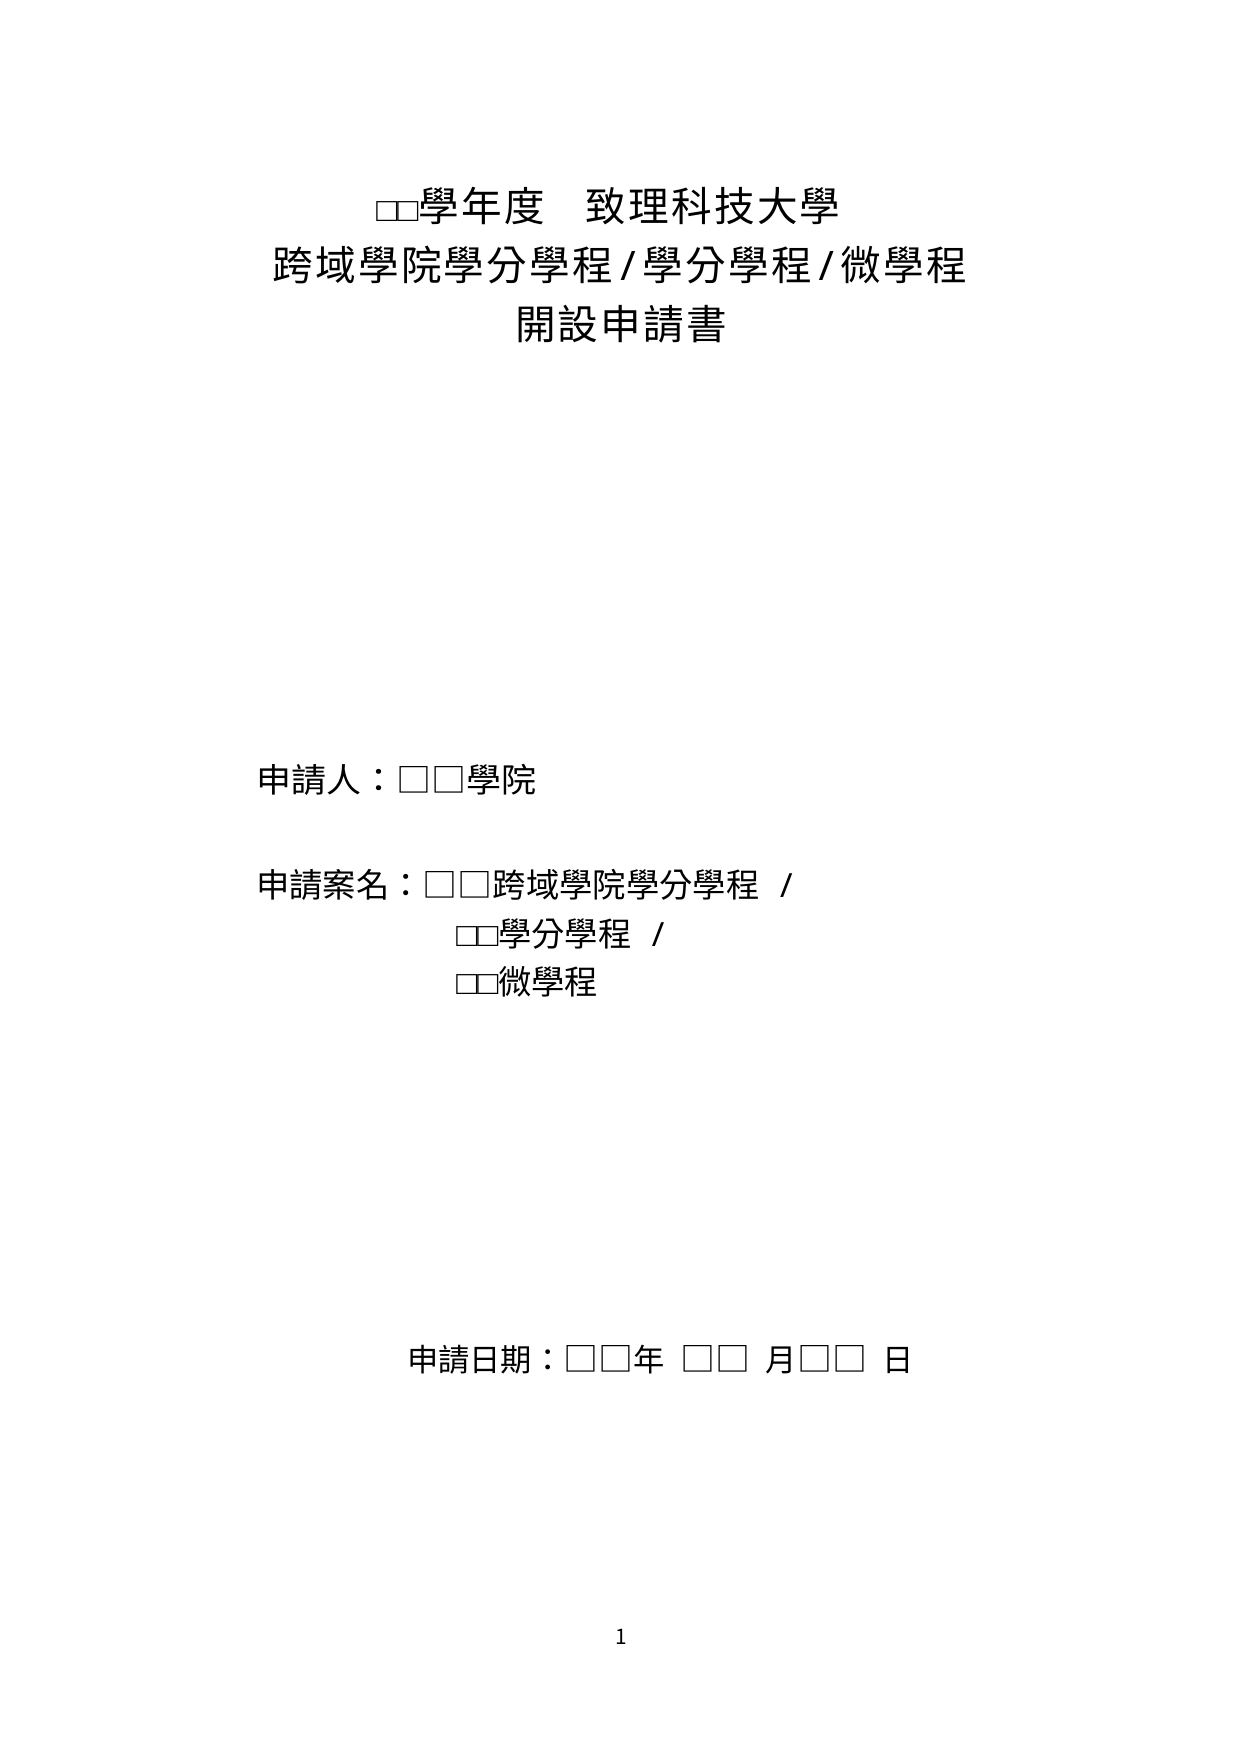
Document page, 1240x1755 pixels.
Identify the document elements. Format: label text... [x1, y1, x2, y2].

text □□學年度 致理科技大學 跨域學院學分學程/學分學程/微學程 開設申請書 [60, 174, 1181, 351]
subtitle 申請人：□□學院 [256, 754, 1181, 802]
text 申請日期：□□年 □□ 月□□ 日 [407, 1333, 1181, 1381]
text 申請案名：□□跨域學院學分學程 / □□學分學程 / □□微學程 [256, 859, 994, 1004]
